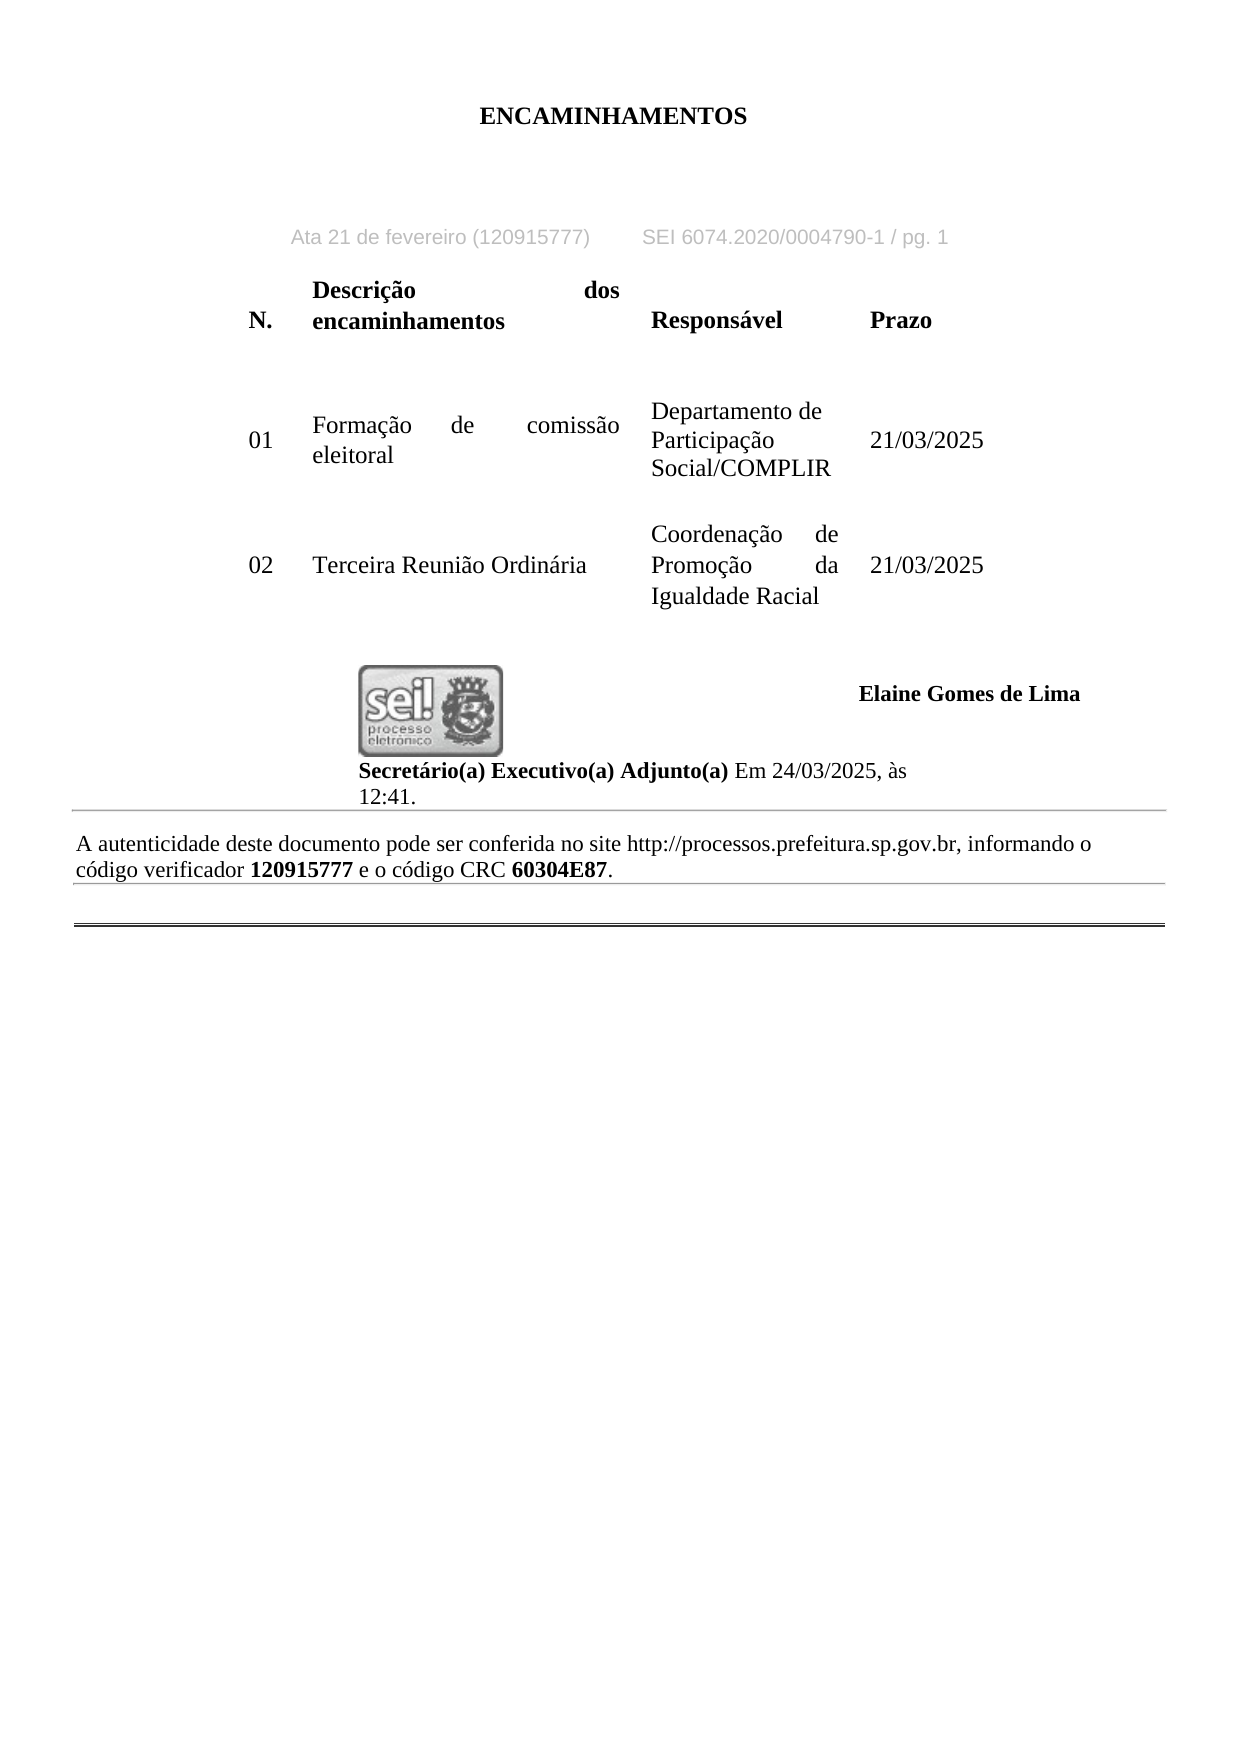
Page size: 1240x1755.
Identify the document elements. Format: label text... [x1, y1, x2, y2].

table_cell 02 [229, 491, 293, 616]
table_header Prazo [850, 251, 1009, 366]
subtitle ENCAMINHAMENTOS [72, 101, 1155, 130]
text A autenticidade deste documento pode ser conferida no site http://processos.prefeitura.sp.gov.br, informando o código verificador 120915777 e o código CRC 60304E87. [76, 830, 1155, 882]
text Ata 21 de fevereiro (120915777) SEI 6074.2020/0004790-1 / pg. 1 [84, 225, 1155, 249]
table_cell 21/03/2025 [850, 491, 1009, 616]
table_cell Terceira Reunião Ordinária [293, 491, 632, 616]
table_cell 01 [229, 366, 293, 491]
table_header Descrição dos encaminhamentos [293, 251, 632, 366]
text Elaine Gomes de Lima [504, 681, 1155, 707]
table_cell Coordenação de Promoção da Igualdade Racial [632, 491, 850, 616]
table_header Responsável [632, 251, 850, 366]
table_cell Departamento de Participação Social/COMPLIR [632, 366, 850, 491]
table_cell Formação de comissão eleitoral [293, 366, 632, 491]
text Secretário(a) Executivo(a) Adjunto(a) Em 24/03/2025, às 12:41. [358, 709, 910, 809]
table_header N. [229, 251, 293, 366]
table_cell 21/03/2025 [850, 366, 1009, 491]
